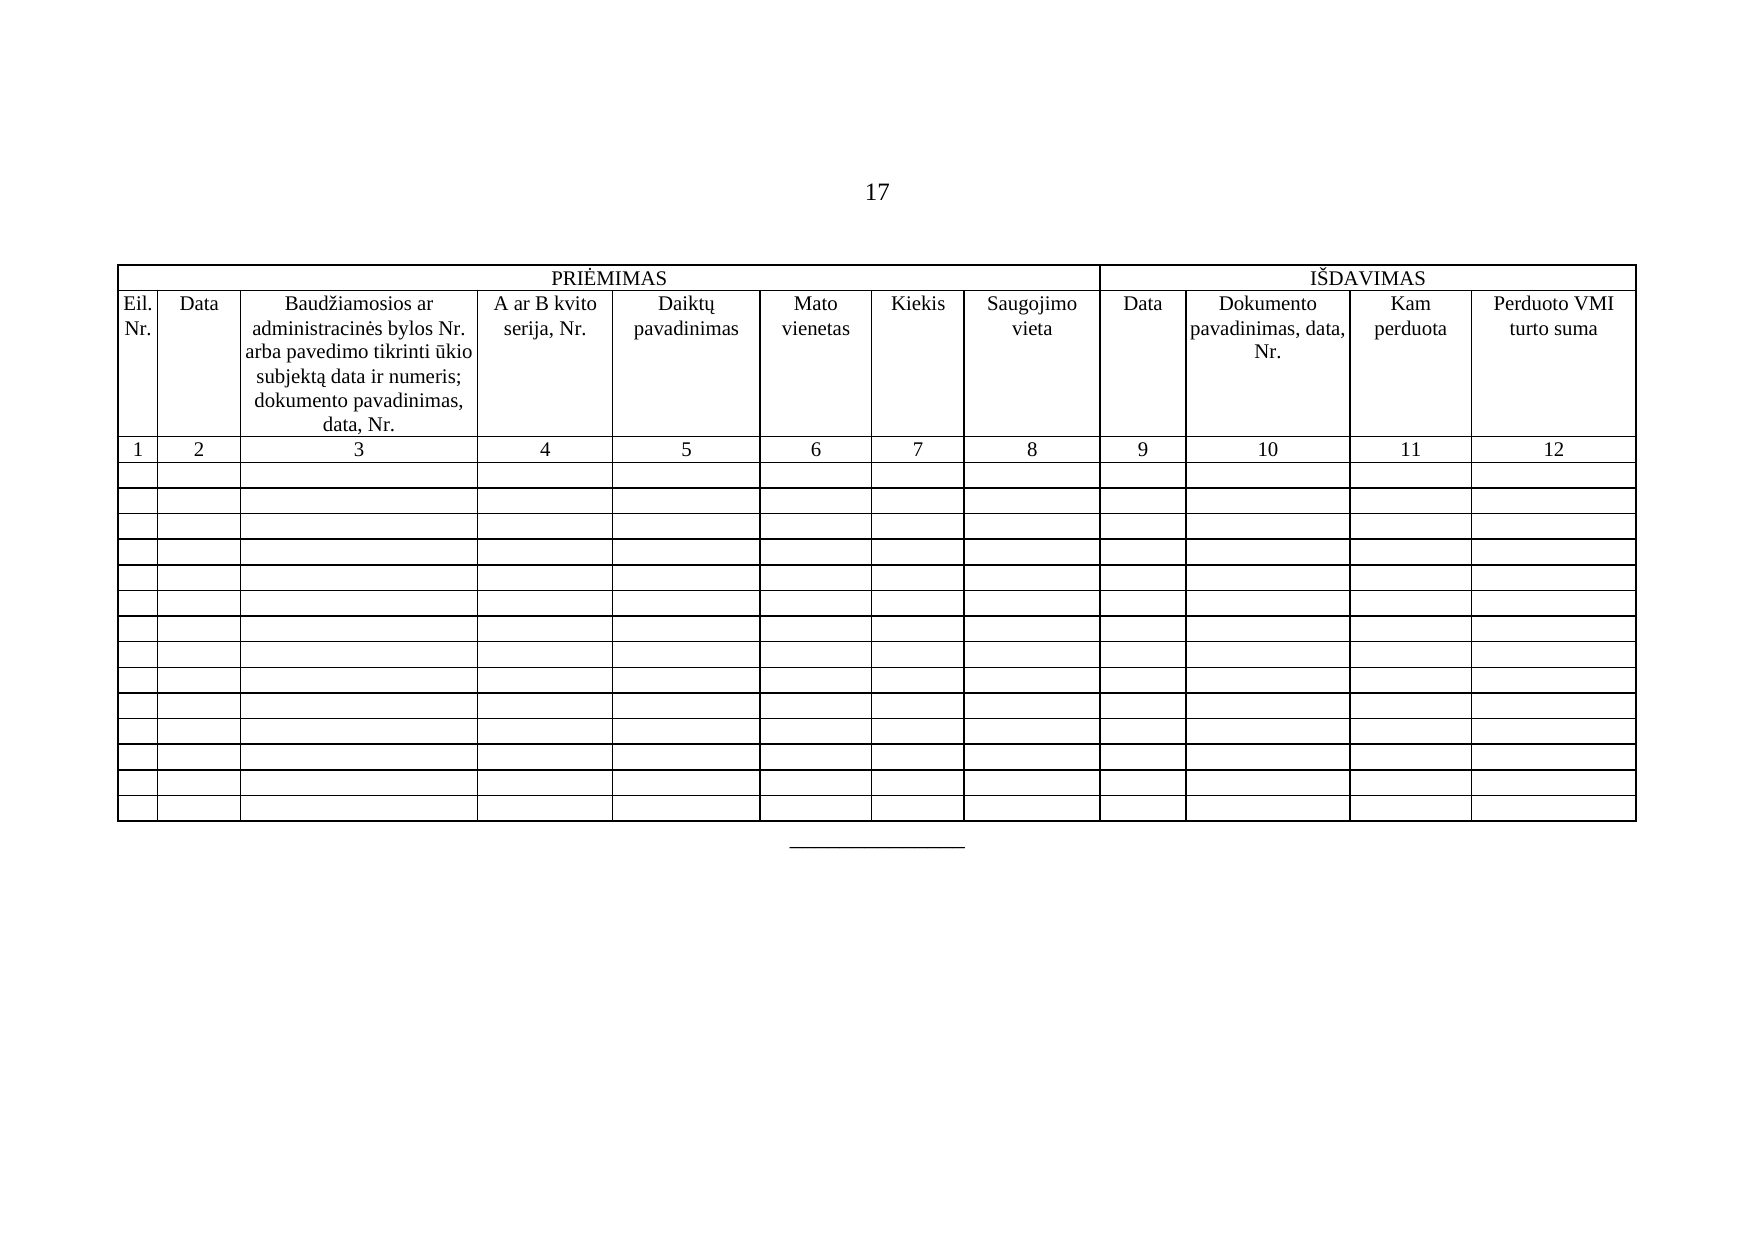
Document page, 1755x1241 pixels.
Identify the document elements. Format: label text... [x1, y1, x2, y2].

table_cell [1467, 540, 1471, 564]
table_cell [608, 540, 612, 564]
table_cell [473, 514, 477, 538]
table_cell [872, 591, 876, 615]
table_cell [1467, 771, 1471, 794]
table_cell [867, 540, 871, 564]
table_cell [613, 540, 617, 564]
table_cell [867, 463, 871, 487]
table_cell [608, 796, 612, 820]
table_cell [608, 617, 612, 641]
table_cell [608, 745, 612, 769]
table_cell [473, 591, 477, 615]
table_cell [1467, 694, 1471, 718]
table_cell [473, 745, 477, 769]
table_cell [608, 642, 612, 666]
table_cell [867, 719, 871, 743]
table_cell [153, 489, 157, 513]
table_cell [872, 463, 876, 487]
table_cell [153, 745, 157, 769]
table_cell [1467, 566, 1471, 589]
table_cell [158, 771, 162, 794]
table_cell [1472, 719, 1476, 743]
table_cell Data [1101, 291, 1185, 436]
table_cell [236, 617, 240, 641]
table_cell [608, 719, 612, 743]
table_cell [1472, 591, 1476, 615]
table_cell [1467, 745, 1471, 769]
table_cell [473, 566, 477, 589]
table_cell [236, 745, 240, 769]
table_cell [236, 694, 240, 718]
table_cell [872, 617, 876, 641]
table_cell [613, 514, 617, 538]
table_cell [1472, 668, 1476, 692]
table_cell [613, 463, 617, 487]
table_cell [608, 514, 612, 538]
table_cell [236, 591, 240, 615]
table_cell [867, 617, 871, 641]
table_cell 12 [1472, 437, 1476, 461]
table_cell [1472, 514, 1476, 538]
table_cell [153, 719, 157, 743]
table_cell 5 [613, 437, 617, 461]
table_cell [608, 668, 612, 692]
table_cell [1472, 566, 1476, 589]
table_cell [236, 771, 240, 794]
table_cell Saugojimo vieta [965, 291, 1099, 436]
table_cell [1472, 694, 1476, 718]
table_cell [158, 719, 162, 743]
table_cell [867, 489, 871, 513]
table_cell [867, 694, 871, 718]
table_cell [872, 514, 876, 538]
table_cell [473, 489, 477, 513]
table_cell [153, 668, 157, 692]
table_cell 7 [872, 437, 876, 461]
table_cell [867, 771, 871, 794]
table_cell [1467, 719, 1471, 743]
table_cell [236, 642, 240, 666]
table_cell A ar B kvito serija, Nr. [478, 291, 612, 436]
table_cell [608, 771, 612, 794]
table_cell [153, 566, 157, 589]
table_cell 2 [158, 437, 162, 461]
table_cell [473, 796, 477, 820]
table_cell [473, 668, 477, 692]
table_cell [1472, 771, 1476, 794]
table_cell [236, 566, 240, 589]
table_cell [1467, 668, 1471, 692]
table_cell [1472, 489, 1476, 513]
table_cell [473, 540, 477, 564]
table_cell [158, 694, 162, 718]
table_cell [236, 796, 240, 820]
table_cell Mato vienetas [761, 291, 871, 436]
table_cell [613, 745, 617, 769]
table_cell [236, 514, 240, 538]
table_cell [236, 719, 240, 743]
table_cell [153, 591, 157, 615]
table_cell [872, 771, 876, 794]
table_cell [1472, 617, 1476, 641]
table_cell [613, 719, 617, 743]
table_cell [867, 796, 871, 820]
table_cell [158, 796, 162, 820]
table_cell [872, 642, 876, 666]
table_cell Perduoto VMI turto suma [1472, 291, 1635, 436]
table_cell [473, 617, 477, 641]
table_cell Daiktų pavadinimas [613, 291, 759, 436]
table_cell [867, 745, 871, 769]
table_cell [153, 694, 157, 718]
table_cell [158, 642, 162, 666]
table_cell [236, 489, 240, 513]
table_cell [1472, 642, 1476, 666]
table_cell [158, 668, 162, 692]
table_cell Data [158, 291, 240, 436]
table_cell [1467, 617, 1471, 641]
table_cell 2 [236, 437, 240, 461]
table_cell [473, 463, 477, 487]
table_cell [473, 642, 477, 666]
table_cell [872, 745, 876, 769]
table_cell [1467, 591, 1471, 615]
table_cell [608, 463, 612, 487]
table_cell [872, 796, 876, 820]
table_cell [158, 540, 162, 564]
table_cell [473, 719, 477, 743]
table_cell 3 [473, 437, 477, 461]
table_cell 4 [608, 437, 612, 461]
table_cell [1472, 796, 1476, 820]
table_cell [1467, 489, 1471, 513]
table_cell Eil. Nr. [119, 291, 157, 436]
table_cell [872, 566, 876, 589]
table_cell Dokumento pavadinimas, data, Nr. [1187, 291, 1349, 436]
table_cell [867, 566, 871, 589]
table_cell [613, 694, 617, 718]
table_cell [613, 771, 617, 794]
table_cell [473, 694, 477, 718]
table_cell 6 [867, 437, 871, 461]
table_cell [613, 489, 617, 513]
table_cell [153, 771, 157, 794]
table_cell [613, 668, 617, 692]
table_cell [473, 771, 477, 794]
table_cell [613, 642, 617, 666]
table_cell [158, 463, 162, 487]
table_cell [867, 514, 871, 538]
table_cell [872, 540, 876, 564]
table_cell [158, 566, 162, 589]
table_cell 1 [153, 437, 157, 461]
table_cell [1472, 745, 1476, 769]
text ______________ [118, 822, 1636, 850]
table_cell [867, 642, 871, 666]
table_cell [236, 668, 240, 692]
table_cell [1467, 642, 1471, 666]
table_cell [158, 745, 162, 769]
table_cell [613, 796, 617, 820]
table_cell [153, 463, 157, 487]
table_cell [153, 642, 157, 666]
table_cell [1467, 796, 1471, 820]
table_cell [158, 514, 162, 538]
table_cell [613, 591, 617, 615]
table_cell [153, 617, 157, 641]
table_cell [1472, 540, 1476, 564]
table_cell Kiekis [872, 291, 963, 436]
table_cell Kam perduota [1351, 291, 1471, 436]
table_cell [608, 694, 612, 718]
table_cell [872, 719, 876, 743]
table_cell [608, 591, 612, 615]
table_cell [1467, 514, 1471, 538]
table_cell 11 [1467, 437, 1471, 461]
table_cell [153, 796, 157, 820]
table_cell [872, 489, 876, 513]
table_cell [867, 668, 871, 692]
table_cell [867, 591, 871, 615]
table_cell [872, 668, 876, 692]
table_cell [608, 566, 612, 589]
table_cell [236, 540, 240, 564]
table_cell [236, 463, 240, 487]
table_cell [153, 540, 157, 564]
table_cell [872, 694, 876, 718]
table_cell [158, 591, 162, 615]
table_cell [608, 489, 612, 513]
table_cell [1467, 463, 1471, 487]
table_cell [158, 617, 162, 641]
table_cell [1472, 463, 1476, 487]
table_cell [613, 566, 617, 589]
table_cell [158, 489, 162, 513]
table_cell [153, 514, 157, 538]
table_cell [613, 617, 617, 641]
